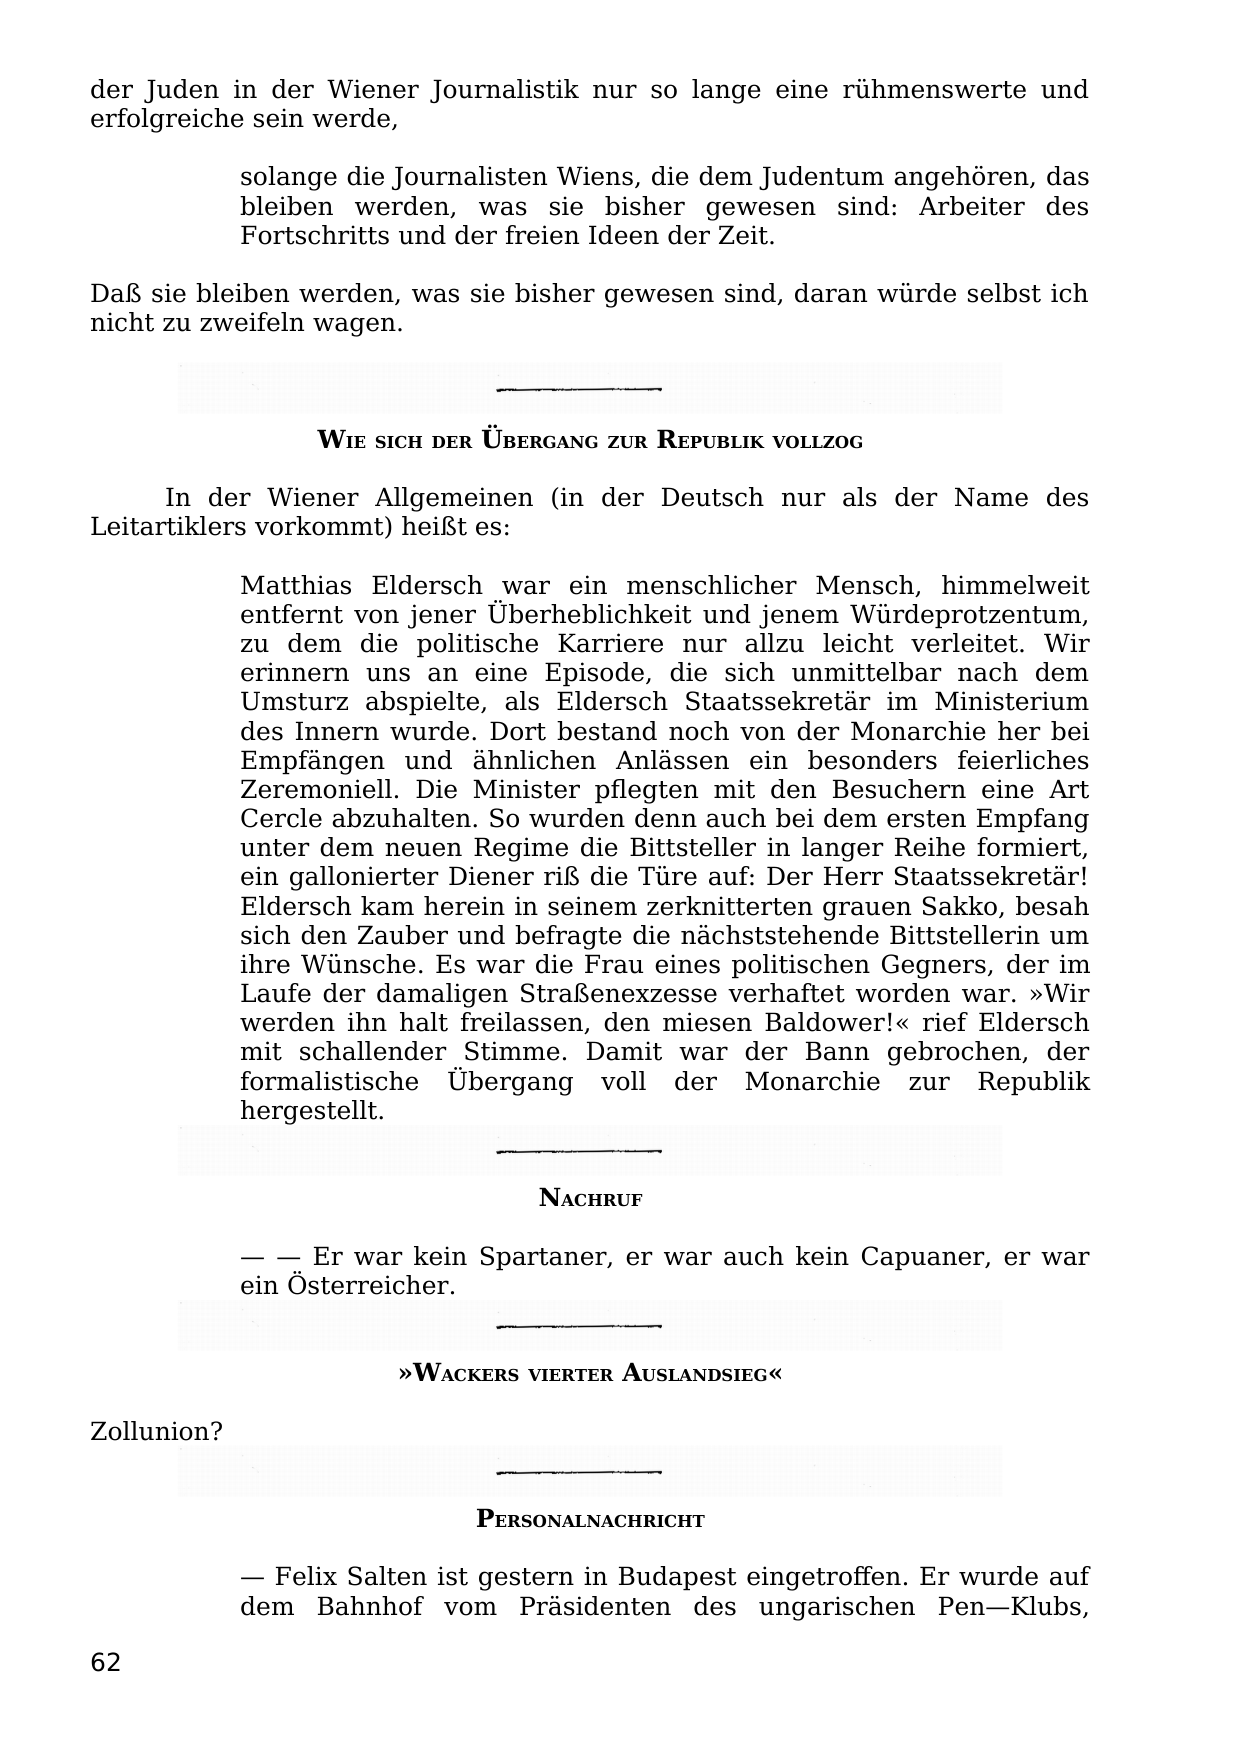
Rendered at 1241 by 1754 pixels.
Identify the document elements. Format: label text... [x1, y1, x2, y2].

text — Felix Salten ist gestern in Budapest eingetroffen. Er wurde auf dem Bahnhof vom Präsidenten des ungarischen Pen—Klubs, [240, 1562, 1091, 1621]
text In der Wiener Allgemeinen (in der Deutsch nur als der Name des Leitartiklers vorkommt) heißt es: [90, 483, 1091, 542]
text Zollunion? [90, 1417, 1091, 1446]
text — — Er war kein Spartaner, er war auch kein Capuaner, er war ein Österreicher. [240, 1242, 1091, 1300]
text Wie sich der Übergang zur Republik vollzog [90, 337, 1091, 454]
text Personalnachricht [90, 1446, 1091, 1533]
text Nachruf [90, 1125, 1091, 1212]
text Matthias Eldersch war ein menschlicher Mensch, himmelweit entfernt von jener Überheblichkeit und jenem Würdeprotzentum, zu dem die politische Karriere nur allzu leicht verleitet. Wir erinnern uns an eine Episode, die sich unmittelbar nach dem Umsturz abspielte, als Eldersch Staatssekretär im Ministerium des Innern wurde. Dort bestand noch von der Monarchie her bei Empfängen und ähnlichen Anlässen ein besonders feierliches Zeremoniell. Die Minister pflegten mit den Besuchern eine Art Cercle abzuhalten. So wurden denn auch bei dem ersten Empfang unter dem neuen Regime die Bittsteller in langer Reihe formiert, ein gallonierter Diener riß die Türe auf: Der Herr Staatssekretär! Eldersch kam herein in seinem zerknitterten grauen Sakko, besah sich den Zauber und befragte die nächststehende Bittstellerin um ihre Wünsche. Es war die Frau eines politischen Gegners, der im Laufe der damaligen Straßenexzesse verhaftet worden war. »Wir werden ihn halt freilassen, den miesen Baldower!« rief Eldersch mit schallender Stimme. Damit war der Bann gebrochen, der formalistische Übergang voll der Monarchie zur Republik hergestellt. [240, 571, 1091, 1125]
picture [177, 1125, 1003, 1176]
picture [177, 1445, 1003, 1497]
text der Juden in der Wiener Journalistik nur so lange eine rühmenswerte und erfolgreiche sein werde, [90, 75, 1091, 133]
text »Wackers vierter Auslandsieg« [90, 1300, 1091, 1387]
text Daß sie bleiben werden, was sie bisher gewesen sind, daran würde selbst ich nicht zu zweifeln wagen. [90, 279, 1091, 337]
picture [177, 1300, 1003, 1351]
text solange die Journalisten Wiens, die dem Judentum angehören, das bleiben werden, was sie bisher gewesen sind: Arbeiter des Fortschritts und der freien Ideen der Zeit. [240, 162, 1091, 250]
picture [177, 362, 1003, 414]
